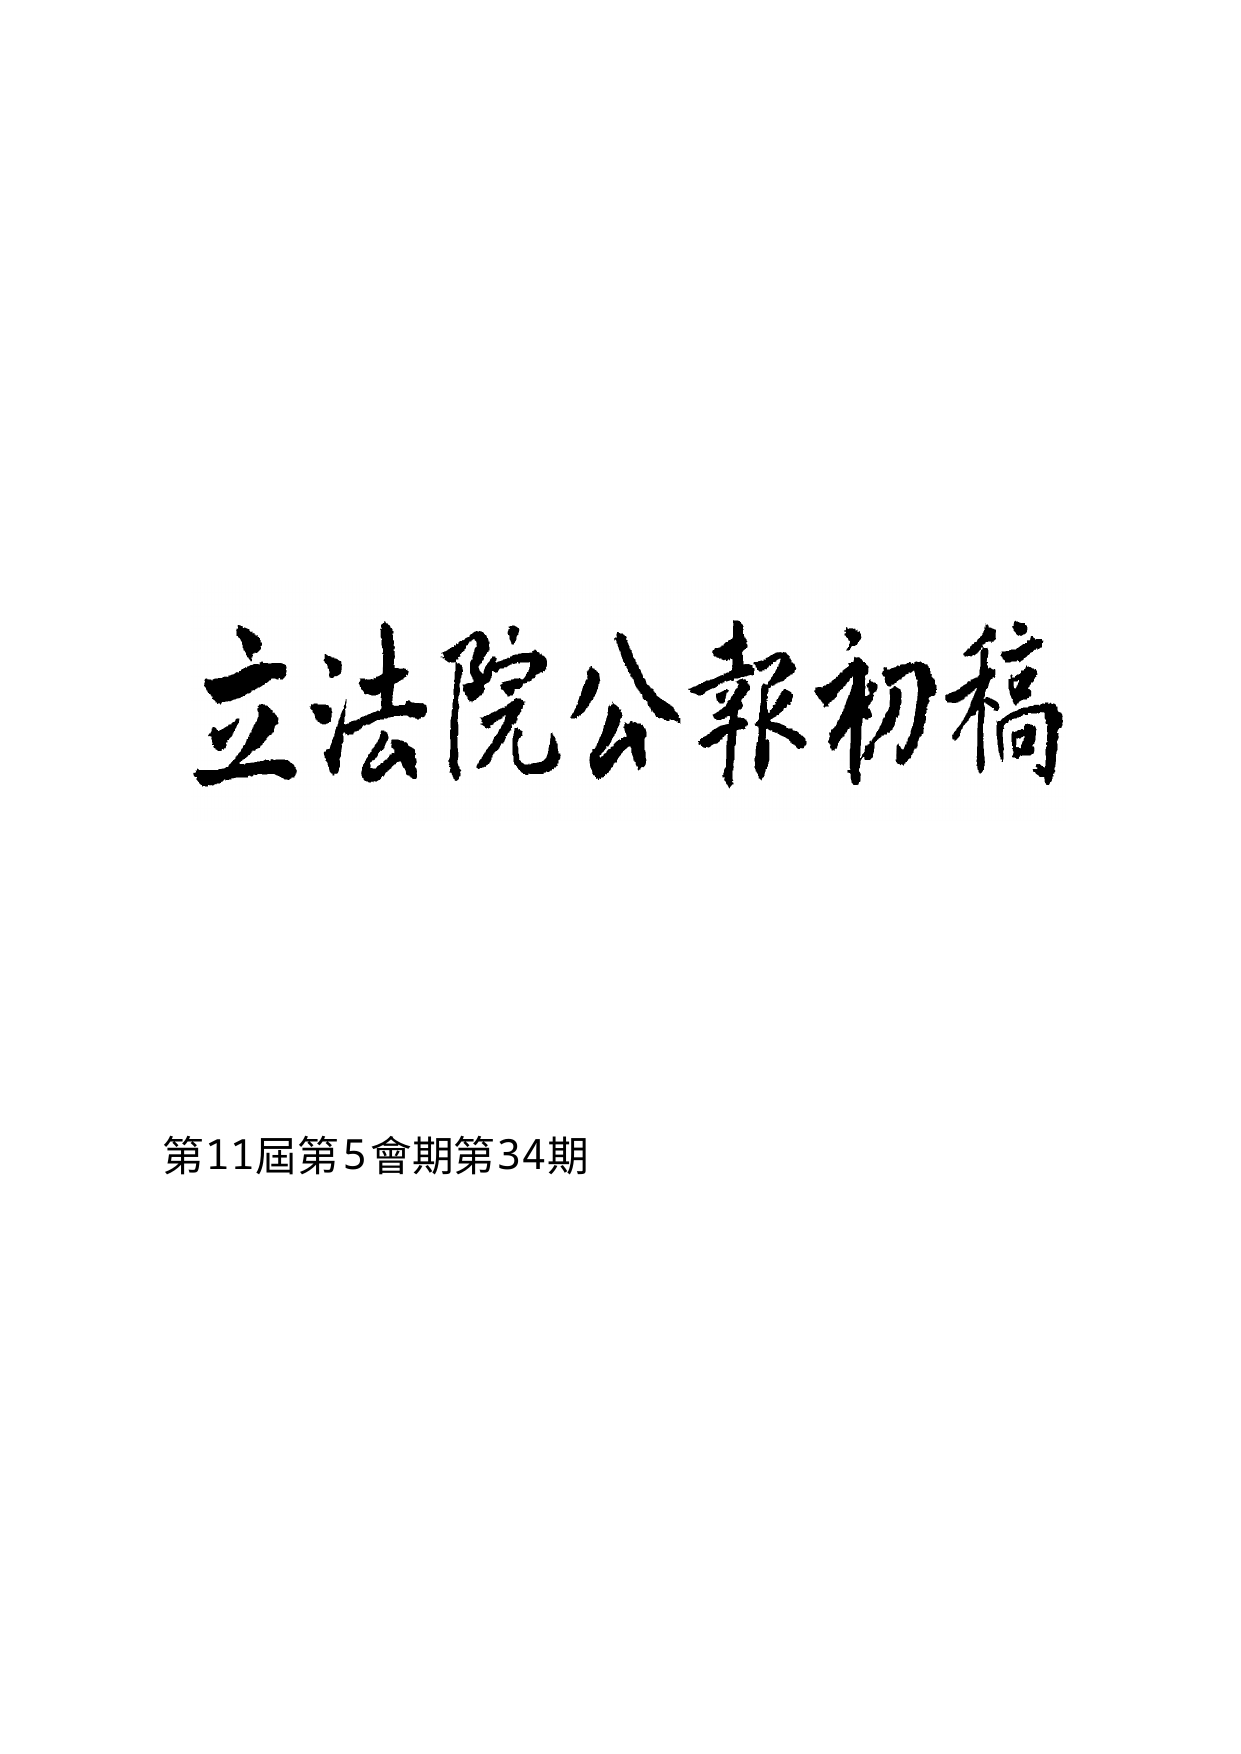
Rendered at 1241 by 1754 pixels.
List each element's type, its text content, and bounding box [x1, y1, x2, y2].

table_header 第11屆第5會期第34期 [151, 1089, 617, 1234]
table_header [151, 406, 1098, 902]
